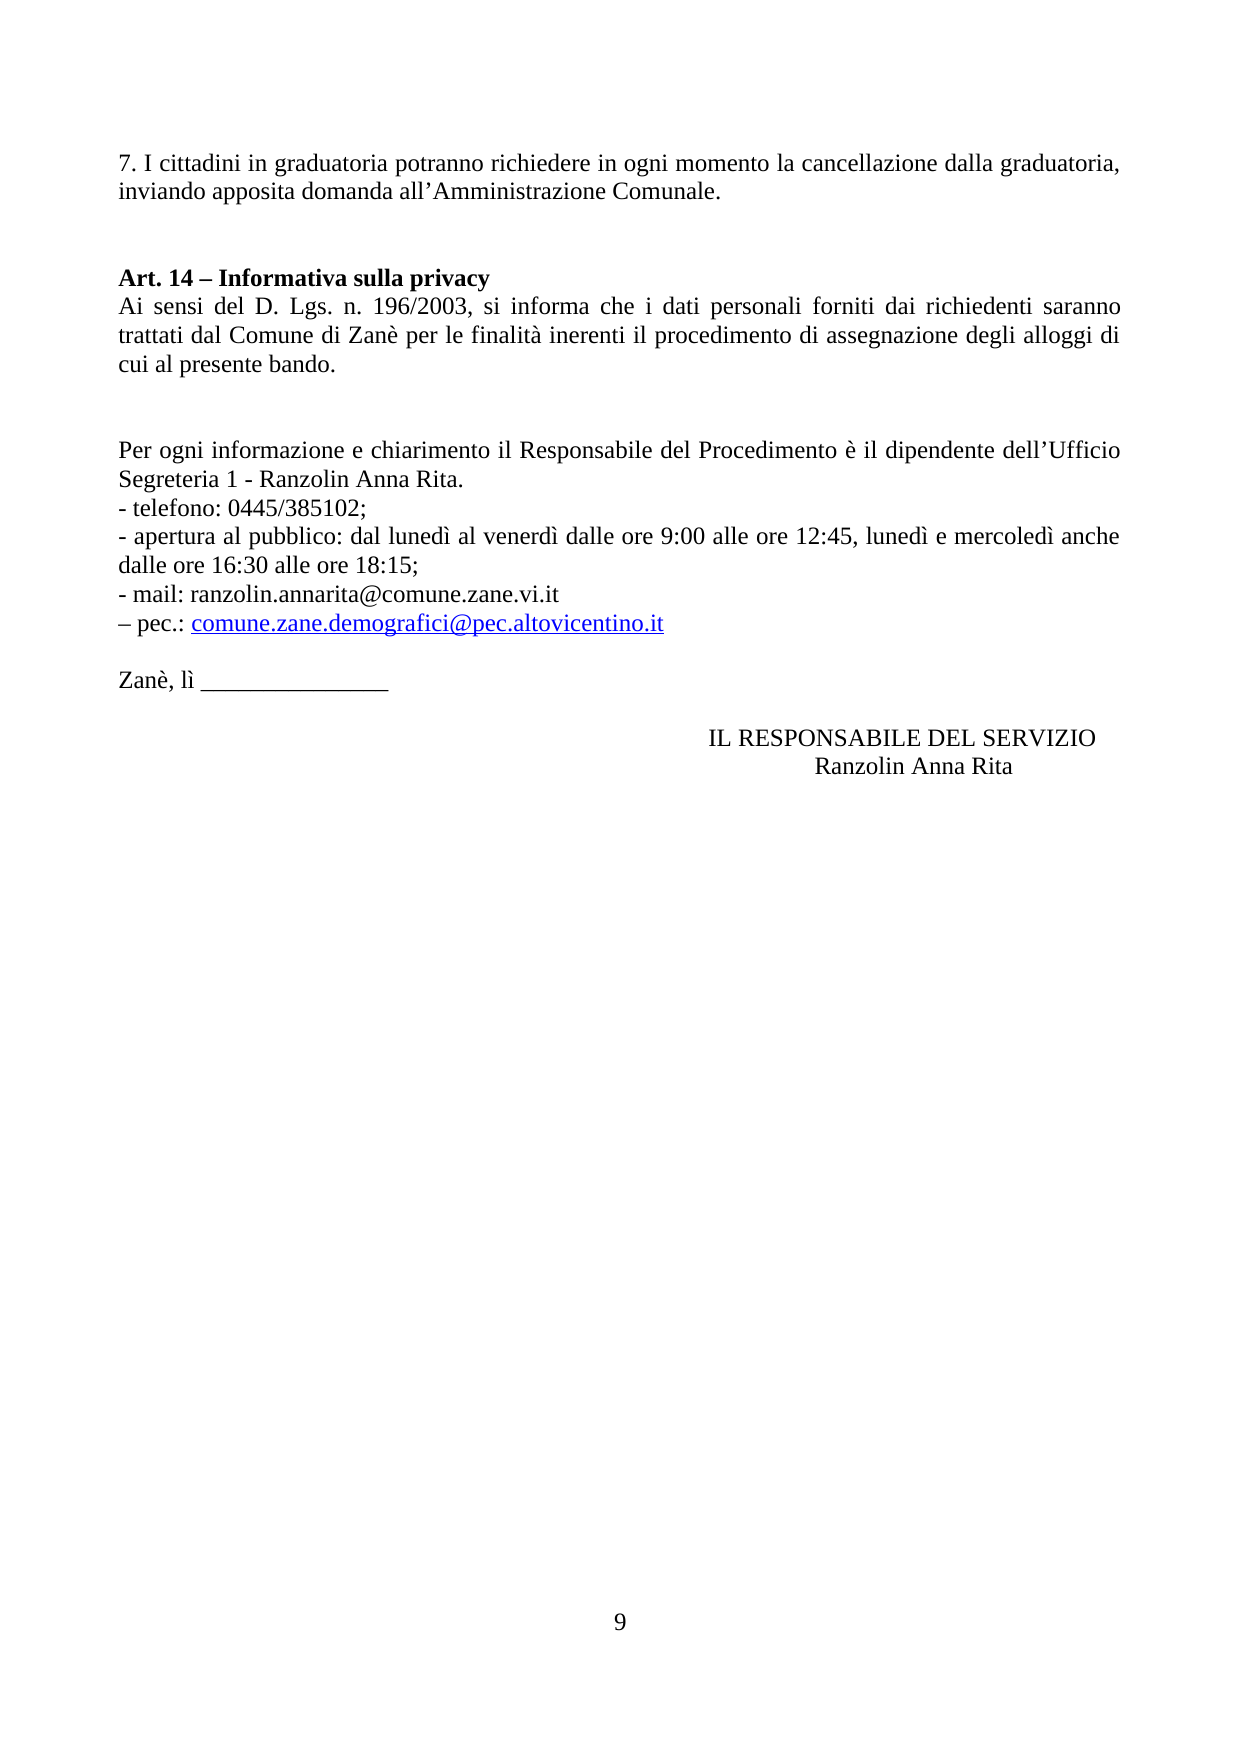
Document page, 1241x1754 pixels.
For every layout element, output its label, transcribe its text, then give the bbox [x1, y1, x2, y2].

text Ranzolin Anna Rita [118, 751, 1122, 780]
text - telefono: 0445/385102; [118, 493, 1122, 521]
text Per ogni informazione e chiarimento il Responsabile del Procedimento è il dipendente dell’Ufficio Segreteria 1 - Ranzolin Anna Rita. [118, 435, 1122, 493]
text 7. I cittadini in graduatoria potranno richiedere in ogni momento la cancellazione dalla graduatoria, inviando apposita domanda all’Amministrazione Comunale. [118, 148, 1122, 205]
text - mail: ranzolin.annarita@comune.zane.vi.it [118, 579, 1122, 608]
text Art. 14 – Informativa sulla privacy [118, 263, 1122, 291]
text Zanè, lì _______________ [118, 665, 1122, 694]
text – pec.: comune.zane.demografici@pec.altovicentino.it [118, 608, 1122, 636]
text Ai sensi del D. Lgs. n. 196/2003, si informa che i dati personali forniti dai richiedenti saranno trattati dal Comune di Zanè per le finalità inerenti il procedimento di assegnazione degli alloggi di cui al presente bando. [118, 291, 1122, 378]
text - apertura al pubblico: dal lunedì al venerdì dalle ore 9:00 alle ore 12:45, lunedì e mercoledì anche dalle ore 16:30 alle ore 18:15; [118, 521, 1122, 579]
text IL RESPONSABILE DEL SERVIZIO [118, 723, 1122, 751]
